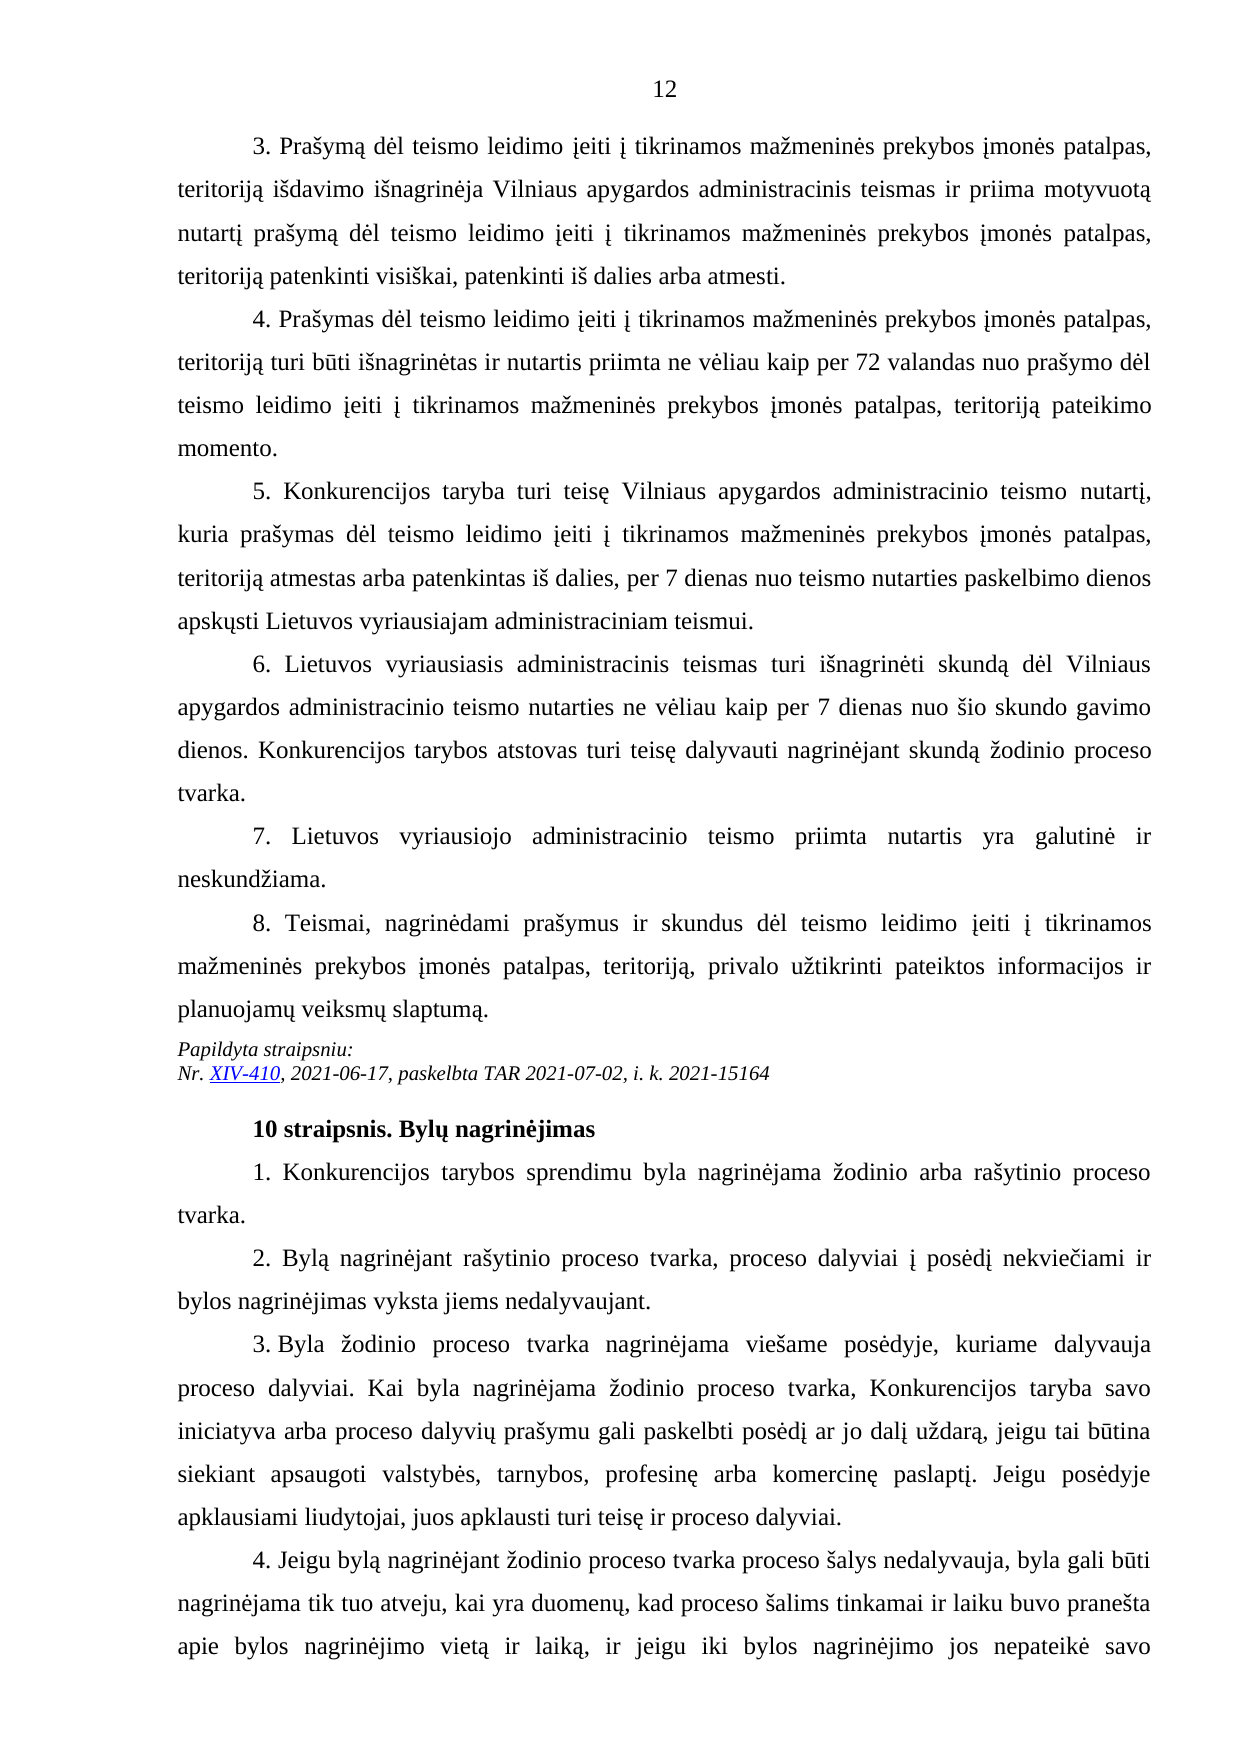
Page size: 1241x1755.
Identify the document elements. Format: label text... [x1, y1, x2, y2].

text 2. Bylą nagrinėjant rašytinio proceso tvarka, proceso dalyviai į posėdį nekviečiami ir bylos nagrinėjimas vyksta jiems nedalyvaujant. [177, 1243, 1152, 1315]
text 7. Lietuvos vyriausiojo administracinio teismo priimta nutartis yra galutinė ir neskundžiama. [177, 821, 1152, 893]
text 6. Lietuvos vyriausiasis administracinis teismas turi išnagrinėti skundą dėl Vilniaus apygardos administracinio teismo nutarties ne vėliau kaip per 7 dienas nuo šio skundo gavimo dienos. Konkurencijos tarybos atstovas turi teisę dalyvauti nagrinėjant skundą žodinio proceso tvarka. [177, 649, 1152, 807]
text Papildyta straipsniu: [177, 1037, 1152, 1061]
text 3. Byla žodinio proceso tvarka nagrinėjama viešame posėdyje, kuriame dalyvauja proceso dalyviai. Kai byla nagrinėjama žodinio proceso tvarka, Konkurencijos taryba savo iniciatyva arba proceso dalyvių prašymu gali paskelbti posėdį ar jo dalį uždarą, jeigu tai būtina siekiant apsaugoti valstybės, tarnybos, profesinę arba komercinę paslaptį. Jeigu posėdyje apklausiami liudytojai, juos apklausti turi teisę ir proceso dalyviai. [177, 1329, 1152, 1531]
text 8. Teismai, nagrinėdami prašymus ir skundus dėl teismo leidimo įeiti į tikrinamos mažmeninės prekybos įmonės patalpas, teritoriją, privalo užtikrinti pateiktos informacijos ir planuojamų veiksmų slaptumą. [177, 908, 1152, 1023]
text 4. Jeigu bylą nagrinėjant žodinio proceso tvarka proceso šalys nedalyvauja, byla gali būti nagrinėjama tik tuo atveju, kai yra duomenų, kad proceso šalims tinkamai ir laiku buvo pranešta apie bylos nagrinėjimo vietą ir laiką, ir jeigu iki bylos nagrinėjimo jos nepateikė savo [177, 1545, 1152, 1660]
text 5. Konkurencijos taryba turi teisę Vilniaus apygardos administracinio teismo nutartį, kuria prašymas dėl teismo leidimo įeiti į tikrinamos mažmeninės prekybos įmonės patalpas, teritoriją atmestas arba patenkintas iš dalies, per 7 dienas nuo teismo nutarties paskelbimo dienos apskųsti Lietuvos vyriausiajam administraciniam teismui. [177, 476, 1152, 634]
text Nr. XIV-410, 2021-06-17, paskelbta TAR 2021-07-02, i. k. 2021-15164 [177, 1061, 1152, 1085]
text 4. Prašymas dėl teismo leidimo įeiti į tikrinamos mažmeninės prekybos įmonės patalpas, teritoriją turi būti išnagrinėtas ir nutartis priimta ne vėliau kaip per 72 valandas nuo prašymo dėl teismo leidimo įeiti į tikrinamos mažmeninės prekybos įmonės patalpas, teritoriją pateikimo momento. [177, 304, 1152, 462]
text 1. Konkurencijos tarybos sprendimu byla nagrinėjama žodinio arba rašytinio proceso tvarka. [177, 1157, 1152, 1229]
text 3. Prašymą dėl teismo leidimo įeiti į tikrinamos mažmeninės prekybos įmonės patalpas, teritoriją išdavimo išnagrinėja Vilniaus apygardos administracinis teismas ir priima motyvuotą nutartį prašymą dėl teismo leidimo įeiti į tikrinamos mažmeninės prekybos įmonės patalpas, teritoriją patenkinti visiškai, patenkinti iš dalies arba atmesti. [177, 131, 1152, 289]
text 10 straipsnis. Bylų nagrinėjimas [177, 1114, 1152, 1143]
